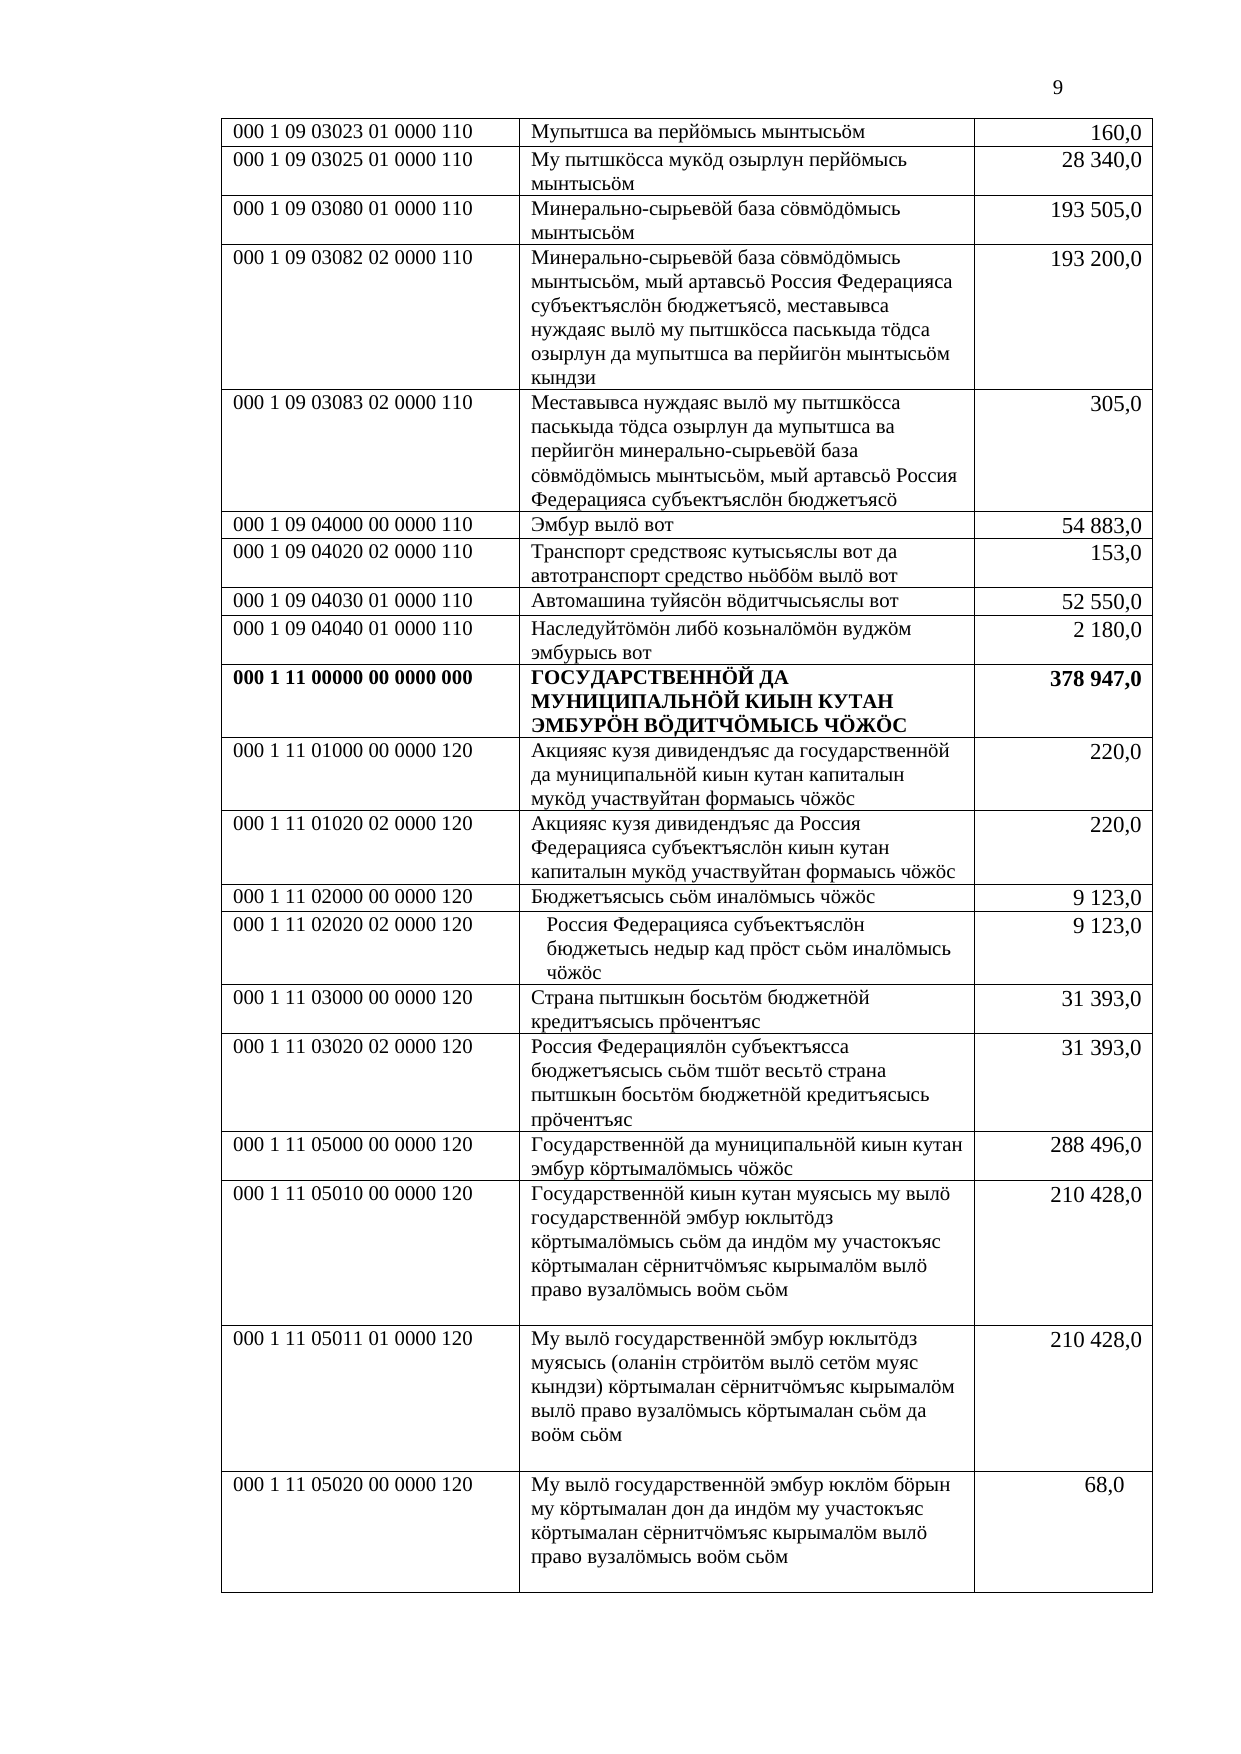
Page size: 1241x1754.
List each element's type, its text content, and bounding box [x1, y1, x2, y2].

table_cell 000 1 09 04030 01 0000 110 [222, 588, 519, 614]
table_cell 9 123,0 [975, 912, 1152, 984]
table_cell 000 1 11 05011 01 0000 120 [222, 1326, 519, 1471]
table_cell Акцияяс кузя дивидендъяс да государственнöй да муниципальнöй киын кутан капиталын мукöд участвуйтан формаысь чöжöс [520, 738, 974, 810]
table_cell 288 496,0 [975, 1132, 1152, 1180]
table_cell 000 1 11 00000 00 0000 000 [222, 665, 519, 737]
table_cell Меставывса нуждаяс вылö му пытшкöсса паськыда тöдса озырлун да мупытшса ва перйигöн минерально-сырьевöй база сöвмöдöмысь мынтысьöм, мый артавсьö Россия Федерацияса субъектъяслöн бюджетъясö [520, 390, 974, 511]
table_cell [1153, 664, 1197, 737]
table_cell 000 1 11 05000 00 0000 120 [222, 1132, 519, 1180]
table_cell [1153, 1471, 1197, 1592]
table_cell 68,0 [975, 1472, 1152, 1592]
table_cell 000 1 11 03000 00 0000 120 [222, 985, 519, 1033]
table_cell 305,0 [975, 390, 1152, 511]
table_cell 000 1 11 02020 02 0000 120 [222, 912, 519, 984]
table_cell 28 340,0 [975, 147, 1152, 195]
table_cell Страна пытшкын босьтöм бюджетнöй кредитъясысь прöчентъяс [520, 985, 974, 1033]
table_cell 000 1 09 03023 01 0000 110 [222, 119, 519, 146]
table_cell 9 123,0 [975, 885, 1152, 911]
table_cell [1153, 615, 1197, 664]
table_cell 000 1 11 05020 00 0000 120 [222, 1472, 519, 1592]
table_cell 54 883,0 [975, 512, 1152, 538]
table_cell [1153, 244, 1197, 389]
table_cell Государственнöй киын кутан муясысь му вылö государственнöй эмбур юклытöдз кöртымалöмысь сьöм да индöм му участокъяс кöртымалан сёрнитчöмъяс кырымалöм вылö право вузалöмысь воöм сьöм [520, 1181, 974, 1325]
table_cell 193 505,0 [975, 196, 1152, 244]
table_cell 000 1 09 03080 01 0000 110 [222, 196, 519, 244]
table_cell 210 428,0 [975, 1181, 1152, 1325]
table_cell [1153, 146, 1197, 195]
table_cell [1153, 538, 1197, 587]
table_cell 000 1 11 01020 02 0000 120 [222, 811, 519, 883]
table_cell 160,0 [975, 119, 1152, 146]
table_cell 153,0 [975, 539, 1152, 587]
table_cell [1153, 810, 1197, 883]
table_cell Мупытшса ва перйöмысь мынтысьöм [520, 119, 974, 146]
table_cell [1153, 1131, 1197, 1180]
table_cell 220,0 [975, 738, 1152, 810]
table_cell [1153, 1325, 1197, 1471]
table_cell ГОСУДАРСТВЕННÖЙ ДА МУНИЦИПАЛЬНÖЙ КИЫН КУТАН ЭМБУРÖН ВÖДИТЧÖМЫСЬ ЧÖЖÖС [520, 665, 974, 737]
table_cell 000 1 09 03025 01 0000 110 [222, 147, 519, 195]
table_cell 378 947,0 [975, 665, 1152, 737]
table_cell 000 1 09 04000 00 0000 110 [222, 512, 519, 538]
table_cell [1153, 984, 1197, 1033]
table_cell Бюджетъясысь сьöм иналöмысь чöжöс [520, 885, 974, 911]
table_cell Минерально-сырьевöй база сöвмöдöмысь мынтысьöм [520, 196, 974, 244]
table_cell 000 1 11 05010 00 0000 120 [222, 1181, 519, 1325]
table_cell 31 393,0 [975, 985, 1152, 1033]
table_cell [1153, 1180, 1197, 1325]
table_cell Акцияяс кузя дивидендъяс да Россия Федерацияса субъектъяслöн киын кутан капиталын мукöд участвуйтан формаысь чöжöс [520, 811, 974, 883]
table_cell 220,0 [975, 811, 1152, 883]
table_cell [1153, 1033, 1197, 1131]
table_cell Транспорт средствояс кутысьяслы вот да автотранспорт средство ньöбöм вылö вот [520, 539, 974, 587]
table_cell 52 550,0 [975, 588, 1152, 614]
table_cell [1153, 118, 1197, 146]
table_cell Государственнöй да муниципальнöй киын кутан эмбур кöртымалöмысь чöжöс [520, 1132, 974, 1180]
table_cell 000 1 09 03083 02 0000 110 [222, 390, 519, 511]
table_cell Россия Федерациялöн субъектъясса бюджетъясысь сьöм тшöт весьтö страна пытшкын босьтöм бюджетнöй кредитъясысь прöчентъяс [520, 1034, 974, 1131]
table_cell Му пытшкöсса мукöд озырлун перйöмысь мынтысьöм [520, 147, 974, 195]
table_cell 000 1 09 04040 01 0000 110 [222, 616, 519, 664]
table_cell [1153, 195, 1197, 244]
table_cell Эмбур вылö вот [520, 512, 974, 538]
table_cell Му вылö государственнöй эмбур юклöм бöрын му кöртымалан дон да индöм му участокъяс кöртымалан сёрнитчöмъяс кырымалöм вылö право вузалöмысь воöм сьöм [520, 1472, 974, 1592]
table_cell 31 393,0 [975, 1034, 1152, 1131]
table_cell 000 1 11 03020 02 0000 120 [222, 1034, 519, 1131]
table_cell Автомашина туйясöн вöдитчысьяслы вот [520, 588, 974, 614]
table_cell 000 1 09 04020 02 0000 110 [222, 539, 519, 587]
table_cell [1153, 737, 1197, 810]
table_cell Россия Федерацияса субъектъяслöн бюджетысь недыр кад прöст сьöм иналöмысь чöжöс [520, 912, 974, 984]
table_cell [1153, 911, 1197, 984]
table_cell 193 200,0 [975, 245, 1152, 389]
table_cell [1153, 884, 1197, 911]
table_cell 000 1 11 01000 00 0000 120 [222, 738, 519, 810]
table_cell Му вылö государственнöй эмбур юклытöдз муясысь (оланiн стрöитöм вылö сетöм муяс кындзи) кöртымалан сёрнитчöмъяс кырымалöм вылö право вузалöмысь кöртымалан сьöм да воöм сьöм [520, 1326, 974, 1471]
table_cell 2 180,0 [975, 616, 1152, 664]
table_cell Минерально-сырьевöй база сöвмöдöмысь мынтысьöм, мый артавсьö Россия Федерацияса субъектъяслöн бюджетъясö, меставывса нуждаяс вылö му пытшкöсса паськыда тöдса озырлун да мупытшса ва перйигöн мынтысьöм кындзи [520, 245, 974, 389]
table_cell [1153, 587, 1197, 614]
table_cell Наследуйтöмöн либö козьналöмöн вуджöм эмбурысь вот [520, 616, 974, 664]
table_cell [1153, 389, 1197, 511]
table_cell [1153, 511, 1197, 538]
table_cell 000 1 09 03082 02 0000 110 [222, 245, 519, 389]
table_cell 000 1 11 02000 00 0000 120 [222, 885, 519, 911]
table_cell 210 428,0 [975, 1326, 1152, 1471]
